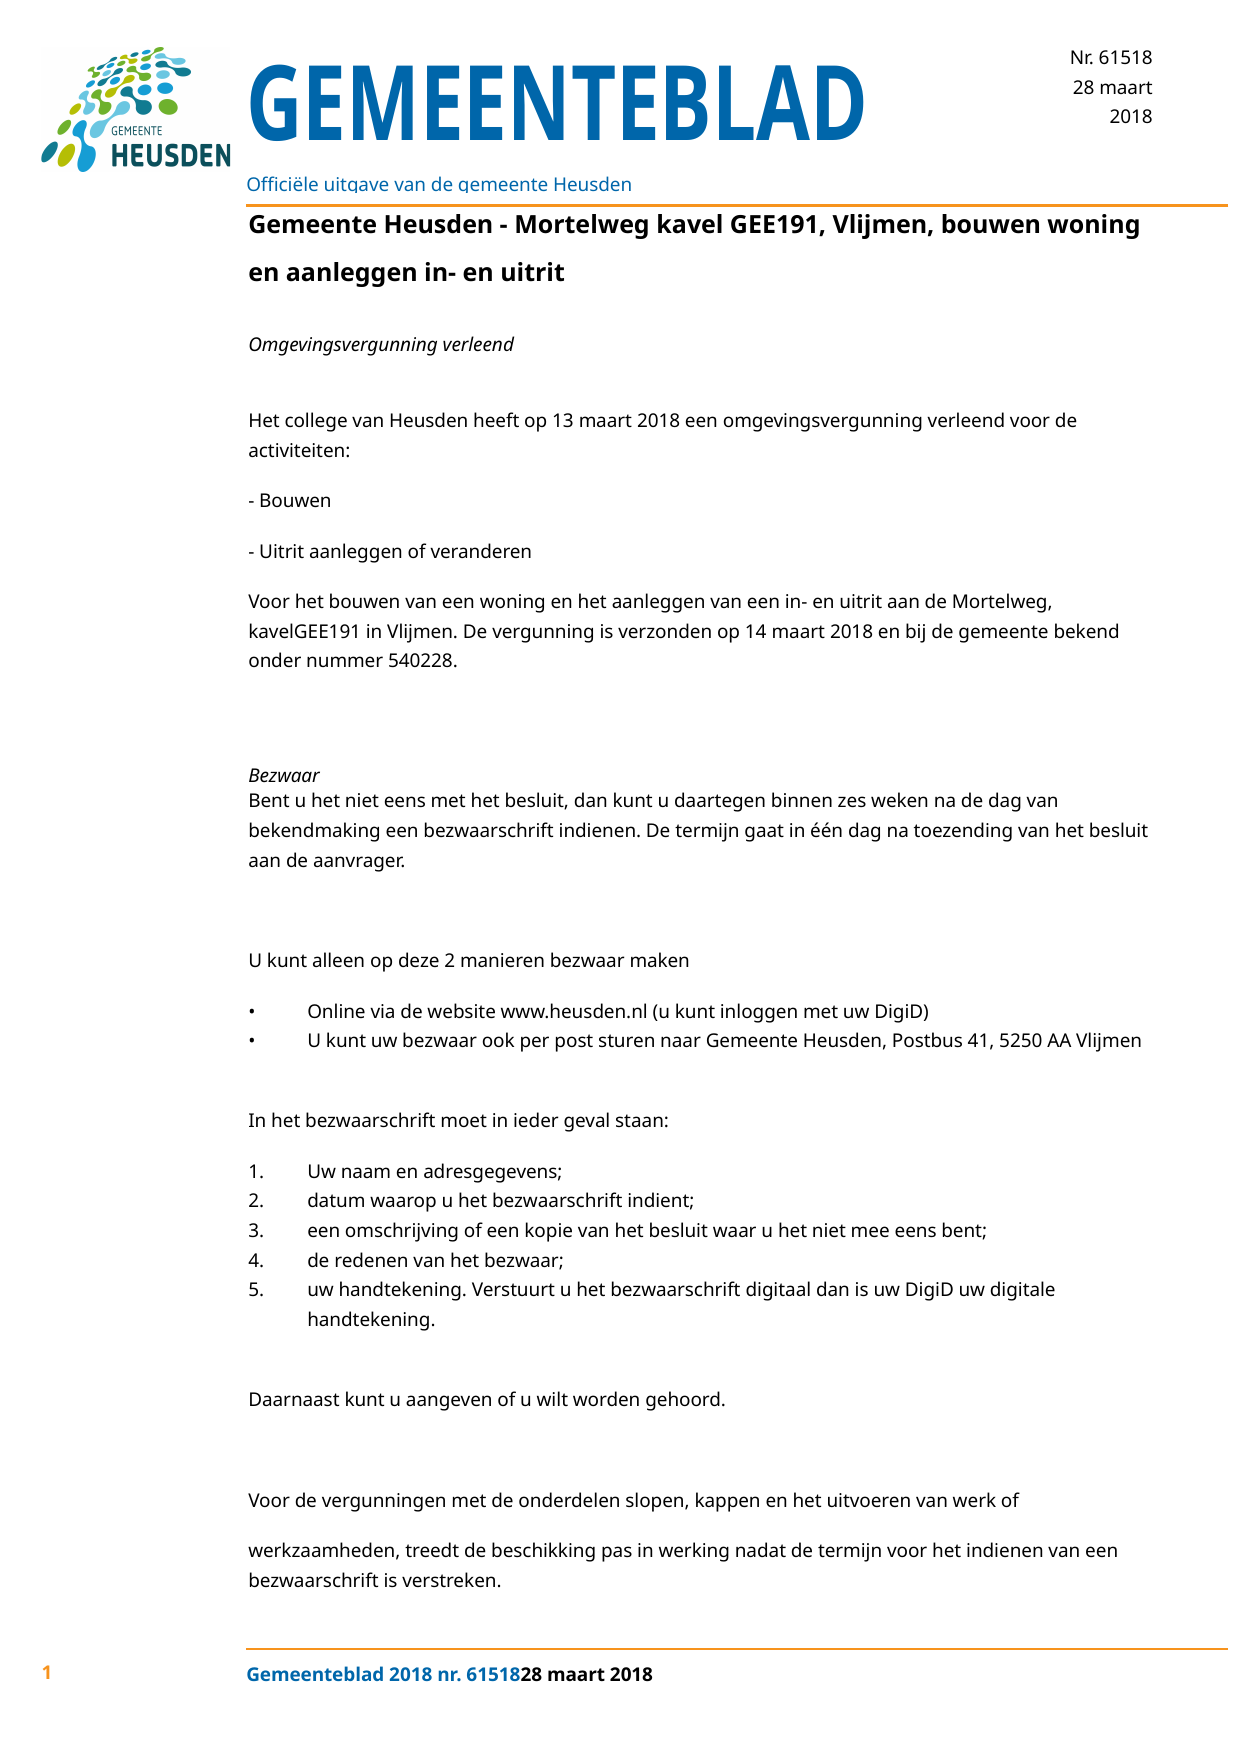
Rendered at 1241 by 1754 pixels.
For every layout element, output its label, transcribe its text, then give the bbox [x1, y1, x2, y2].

list een omschrijving of een kopie van het besluit waar u het niet mee eens bent; [248, 1217, 1152, 1243]
text - Uitrit aanleggen of veranderen [248, 538, 1152, 564]
text Daarnaast kunt u aangeven of u wilt worden gehoord. [248, 1386, 1152, 1412]
text Omgevingsvergunning verleend [248, 331, 1152, 357]
text Gemeente Heusden - Mortelweg kavel GEE191, Vlijmen, bouwen woning en aanleggen in- en uitrit [248, 207, 1152, 288]
text Voor het bouwen van een woning en het aanleggen van een in- en uitrit aan de Mortelweg, kavelGEE191 in Vlijmen. De vergunning is verzonden op 14 maart 2018 en bij de gemeente bekend onder nummer 540228. [248, 588, 1152, 673]
list Online via de website www.heusden.nl (u kunt inloggen met uw DigiD) [248, 998, 1152, 1024]
list Uw naam en adresgegevens; [248, 1158, 1152, 1184]
text Bezwaar [248, 762, 1152, 788]
picture [41, 47, 231, 172]
text In het bezwaarschrift moet in ieder geval staan: [248, 1108, 1152, 1133]
text - Bouwen [248, 488, 1152, 513]
text Bent u het niet eens met het besluit, dan kunt u daartegen binnen zes weken na de dag van bekendmaking een bezwaarschrift indienen. De termijn gaat in één dag na toezending van het besluit aan de aanvrager. [248, 788, 1152, 873]
text Voor de vergunningen met de onderdelen slopen, kappen en het uitvoeren van werk of [248, 1487, 1152, 1513]
text werkzaamheden, treedt de beschikking pas in werking nadat de termijn voor het indienen van een bezwaarschrift is verstreken. [248, 1537, 1152, 1593]
list datum waarop u het bezwaarschrift indient; [248, 1188, 1152, 1213]
list de redenen van het bezwaar; [248, 1247, 1152, 1273]
list U kunt uw bezwaar ook per post sturen naar Gemeente Heusden, Postbus 41, 5250 AA Vlijmen [248, 1028, 1152, 1053]
text U kunt alleen op deze 2 manieren bezwaar maken [248, 948, 1152, 973]
text Het college van Heusden heeft op 13 maart 2018 een omgevingsvergunning verleend voor de activiteiten: [248, 408, 1152, 463]
list uw handtekening. Verstuurt u het bezwaarschrift digitaal dan is uw DigiD uw digitale handtekening. [248, 1276, 1152, 1332]
